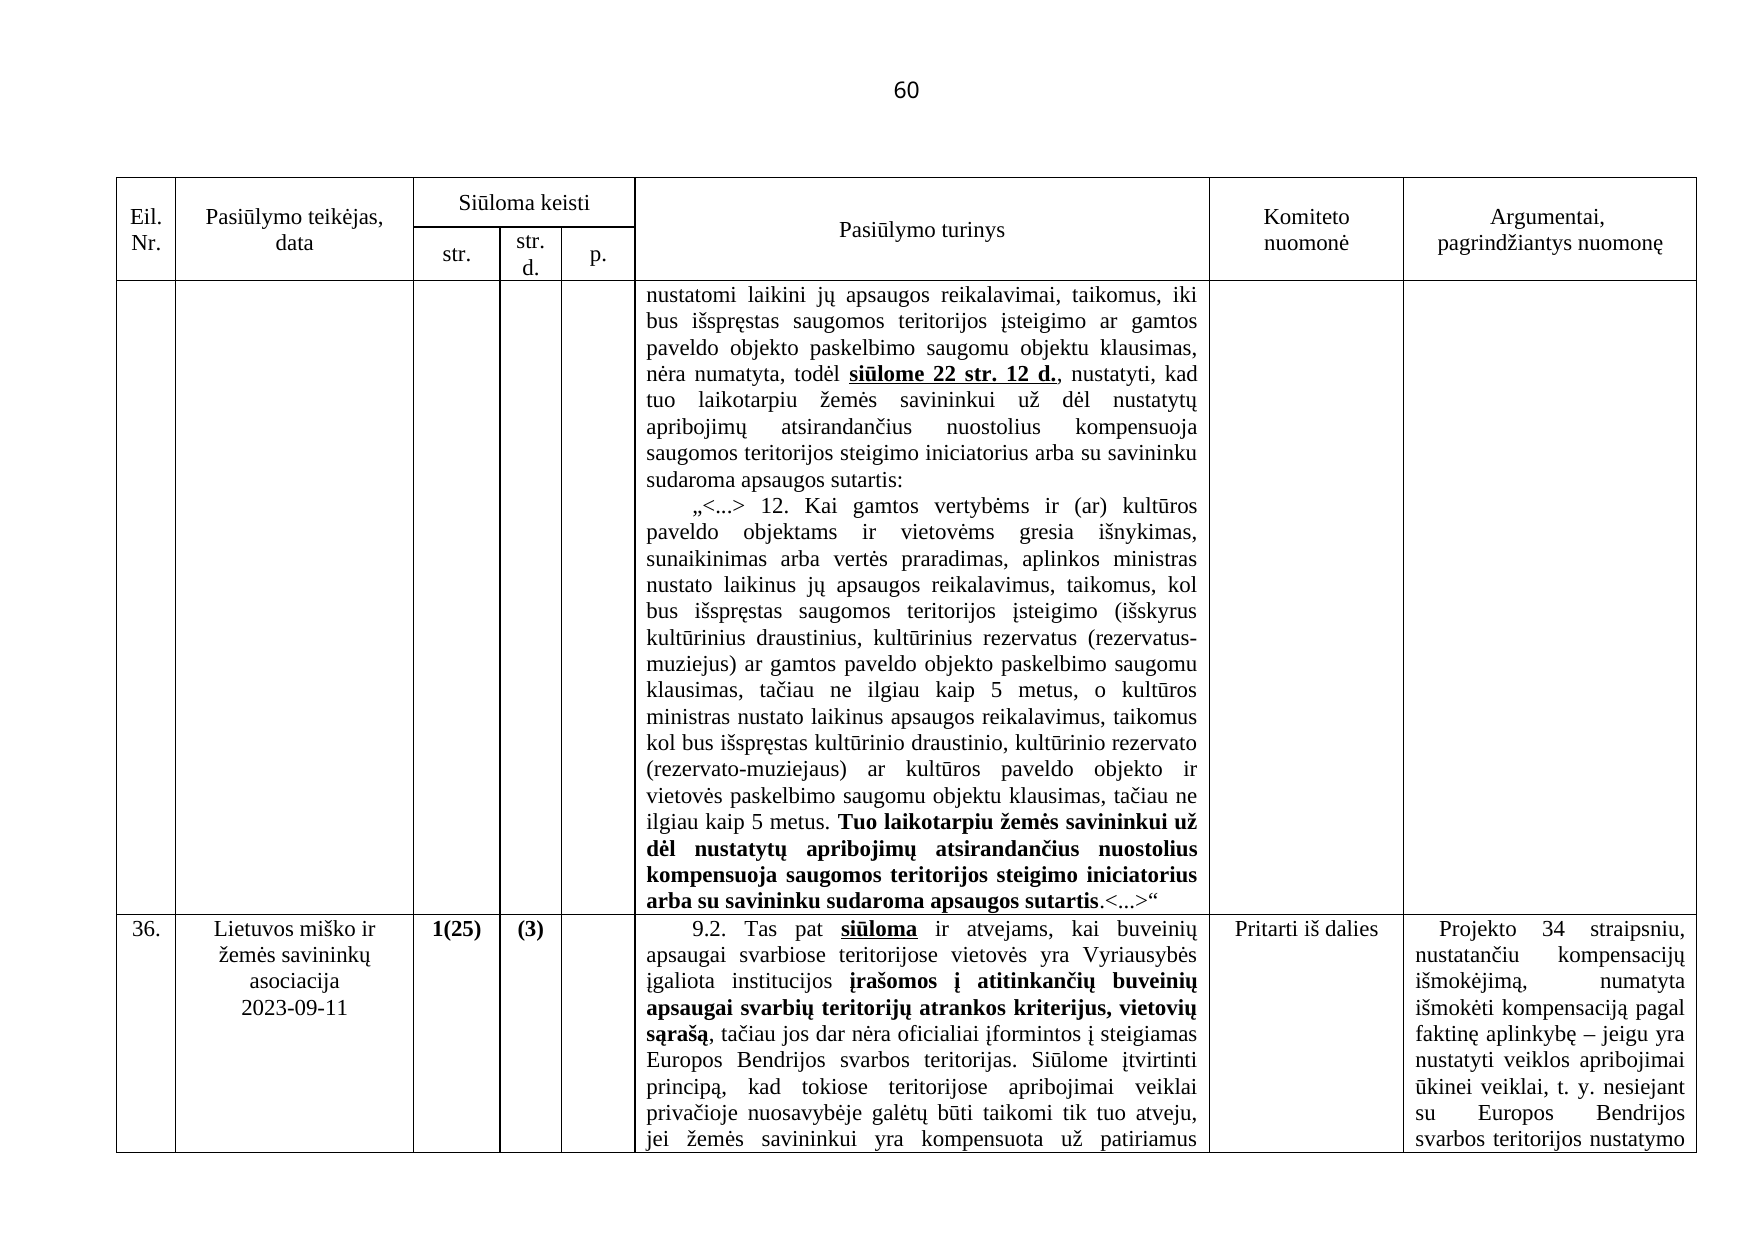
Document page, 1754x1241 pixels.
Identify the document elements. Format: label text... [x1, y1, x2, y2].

table_cell [1404, 281, 1696, 914]
table_header Komiteto nuomonė [1210, 178, 1403, 280]
table_header Argumentai, pagrindžiantys nuomonę [1404, 178, 1696, 280]
table_cell [501, 281, 561, 914]
table_cell [414, 281, 499, 914]
table_header Siūloma keisti [414, 178, 634, 226]
table_cell [562, 915, 634, 1152]
table_cell nustatomi laikini jų apsaugos reikalavimai, taikomus, iki bus išspręstas saugomos teritorijos įsteigimo ar gamtos paveldo objekto paskelbimo saugomu objektu klausimas, nėra numatyta, todėl siūlome 22 str. 12 d., nustatyti, kad tuo laikotarpiu žemės savininkui už dėl nustatytų apribojimų atsirandančius nuostolius kompensuoja saugomos teritorijos steigimo iniciatorius arba su savininku sudaroma apsaugos sutartis: „<...> 12. Kai gamtos vertybėms ir (ar) kultūros paveldo objektams ir vietovėms gresia išnykimas, sunaikinimas arba vertės praradimas, aplinkos ministras nustato laikinus jų apsaugos reikalavimus, taikomus, kol bus išspręstas saugomos teritorijos įsteigimo (išskyrus kultūrinius draustinius, kultūrinius rezervatus (rezervatus-muziejus) ar gamtos paveldo objekto paskelbimo saugomu klausimas, tačiau ne ilgiau kaip 5 metus, o kultūros ministras nustato laikinus apsaugos reikalavimus, taikomus kol bus išspręstas kultūrinio draustinio, kultūrinio rezervato (rezervato-muziejaus) ar kultūros paveldo objekto ir vietovės paskelbimo saugomu objektu klausimas, tačiau ne ilgiau kaip 5 metus. Tuo laikotarpiu žemės savininkui už dėl nustatytų apribojimų atsirandančius nuostolius kompensuoja saugomos teritorijos steigimo iniciatorius arba su savininku sudaroma apsaugos sutartis.<...>“ [636, 281, 1209, 914]
table_cell [176, 281, 413, 914]
table_header Pasiūlymo teikėjas, data [176, 178, 413, 280]
table_cell Pritarti iš dalies [1210, 915, 1403, 1152]
table_cell 1(25) [414, 915, 499, 1152]
table_cell [1210, 281, 1403, 914]
table_header Eil. Nr. [117, 178, 175, 280]
table_cell [562, 281, 634, 914]
table_cell (3) [501, 915, 561, 1152]
table_cell 36. [117, 915, 175, 1152]
table_cell str. [414, 228, 499, 280]
table_cell p. [562, 228, 634, 280]
table_cell str. d. [501, 228, 561, 280]
table_cell [117, 281, 175, 914]
table_header Pasiūlymo turinys [636, 178, 1209, 280]
table_cell 9.2. Tas pat siūloma ir atvejams, kai buveinių apsaugai svarbiose teritorijose vietovės yra Vyriausybės įgaliota institucijos įrašomos į atitinkančių buveinių apsaugai svarbių teritorijų atrankos kriterijus, vietovių sąrašą, tačiau jos dar nėra oficialiai įformintos į steigiamas Europos Bendrijos svarbos teritorijas. Siūlome įtvirtinti principą, kad tokiose teritorijose apribojimai veiklai privačioje nuosavybėje galėtų būti taikomi tik tuo atveju, jei žemės savininkui yra kompensuota už patiriamus [636, 915, 1209, 1152]
table_cell Lietuvos miško ir žemės savininkų asociacija 2023-09-11 [176, 915, 413, 1152]
table_cell Projekto 34 straipsniu, nustatančiu kompensacijų išmokėjimą, numatyta išmokėti kompensaciją pagal faktinę aplinkybę – jeigu yra nustatyti veiklos apribojimai ūkinei veiklai, t. y. nesiejant su Europos Bendrijos svarbos teritorijos nustatymo [1404, 915, 1696, 1152]
